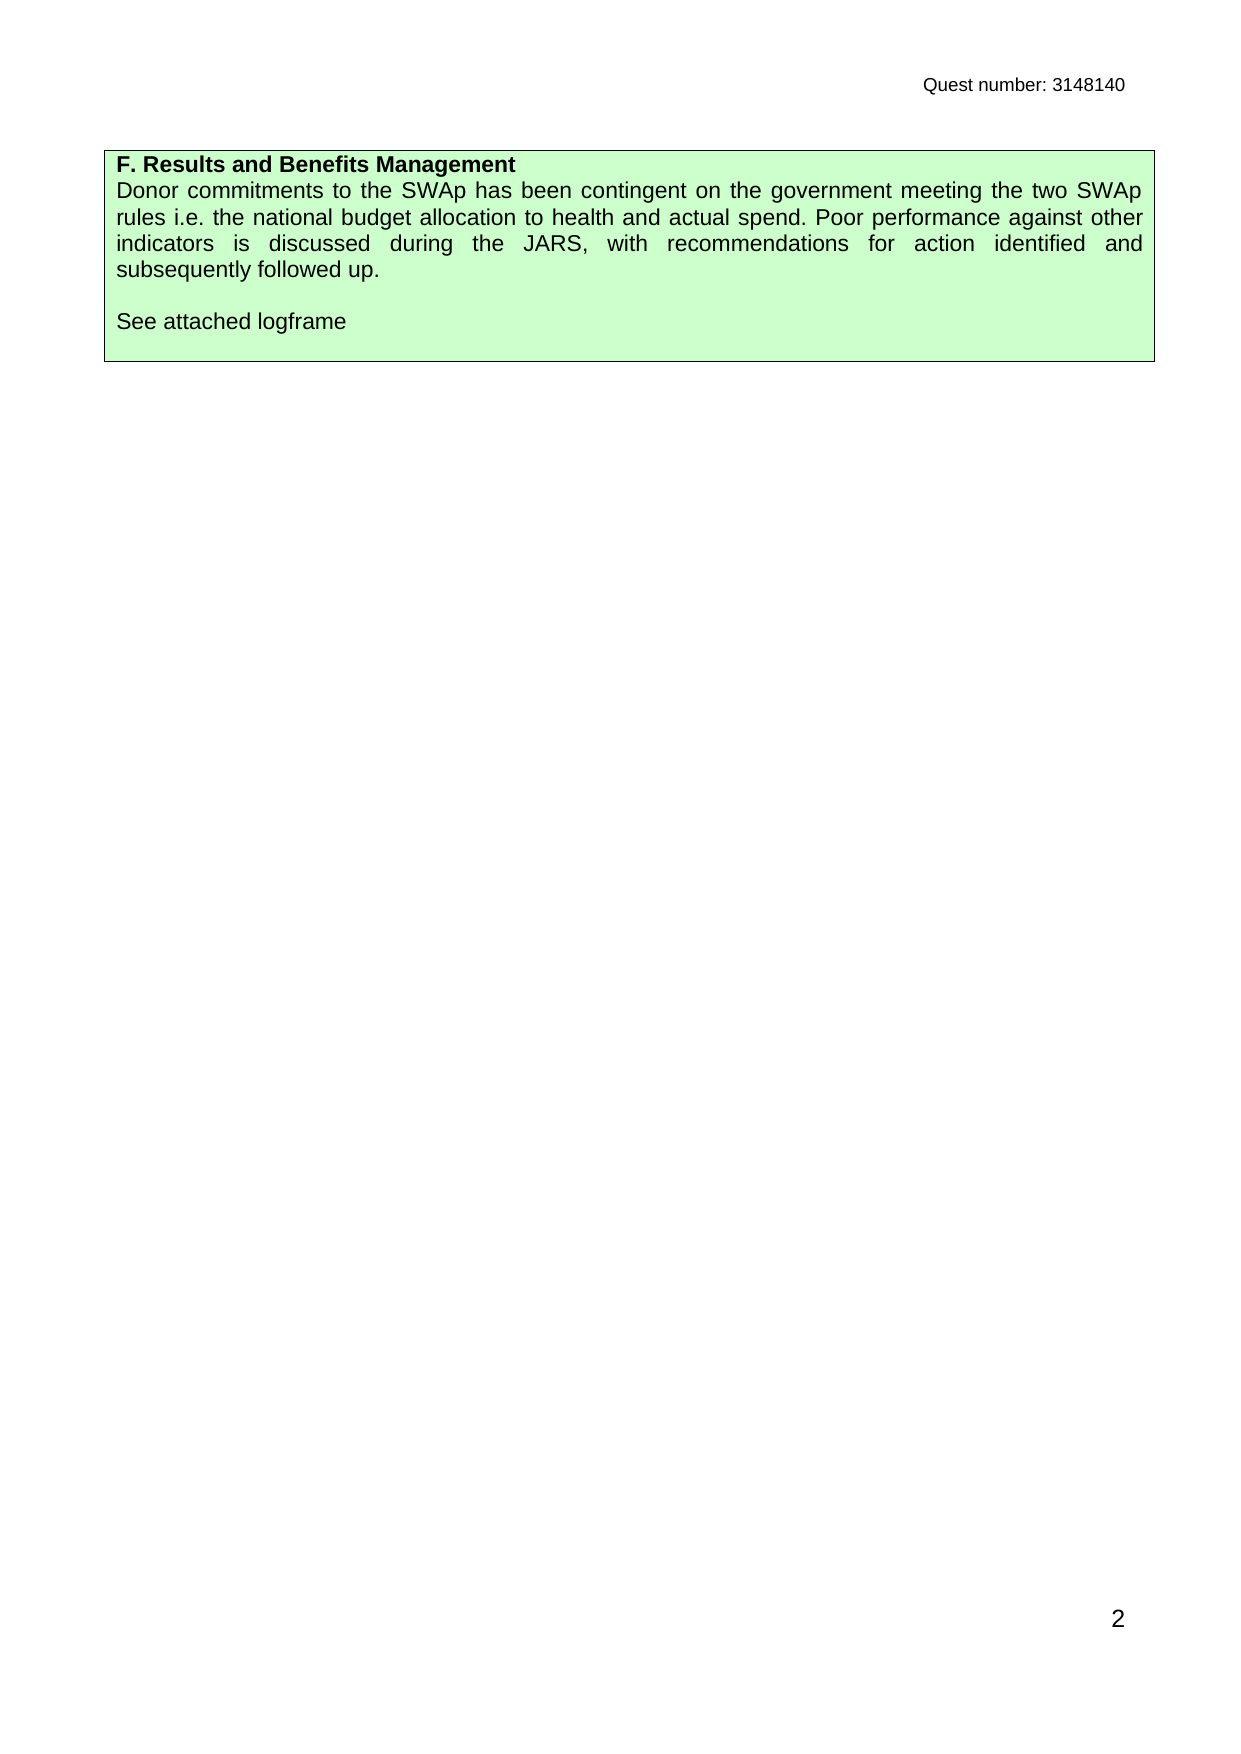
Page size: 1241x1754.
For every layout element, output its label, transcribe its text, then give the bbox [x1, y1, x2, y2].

table_cell F. Results and Benefits Management Donor commitments to the SWAp has been contingent on the government meeting the two SWAp rules i.e. the national budget allocation to health and actual spend. Poor performance against other indicators is discussed during the JARS, with recommendations for action identified and subsequently followed up. See attached logframe [105, 151, 1154, 361]
